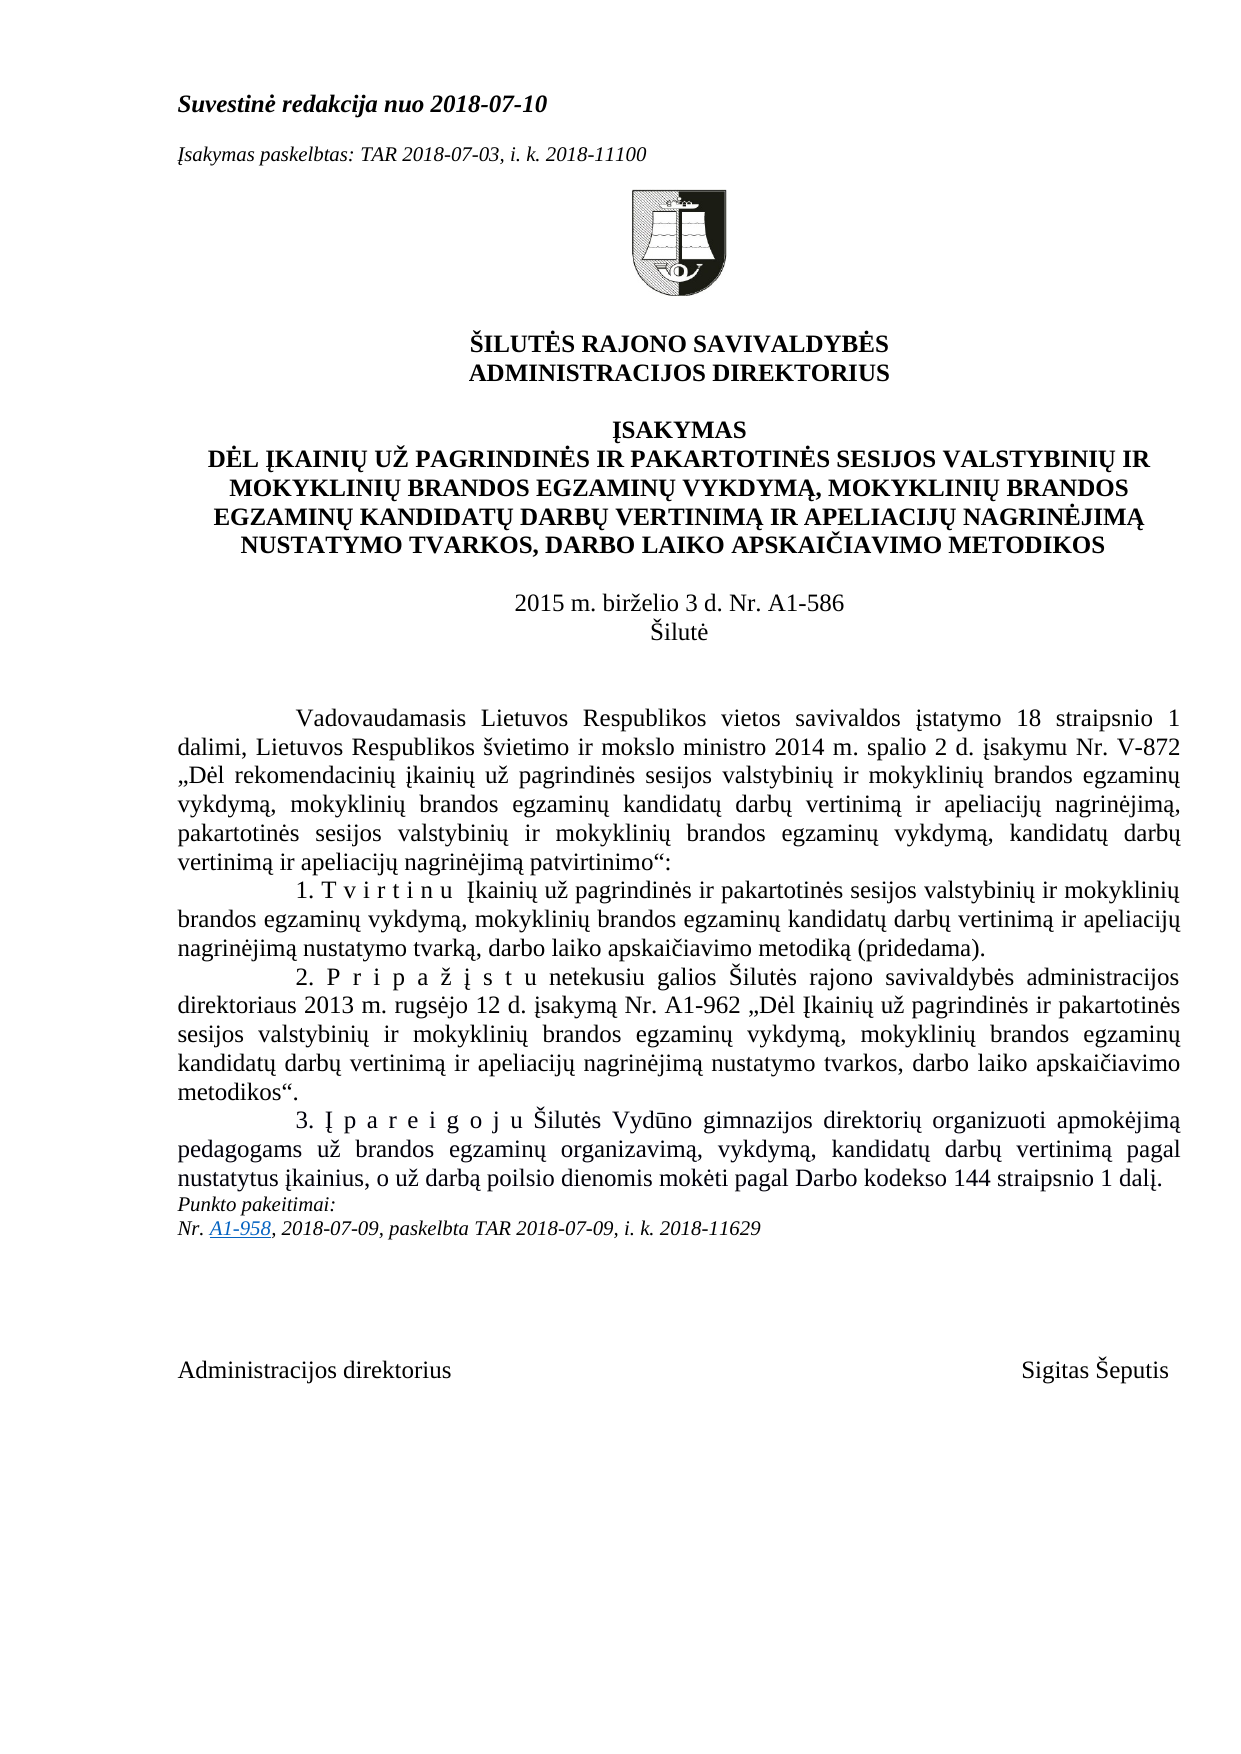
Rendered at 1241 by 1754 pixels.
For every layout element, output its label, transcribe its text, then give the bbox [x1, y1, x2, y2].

text ADMINISTRACIJOS DIREKTORIUS [177, 358, 1181, 387]
text ŠILUTĖS RAJONO SAVIVALDYBĖS [177, 329, 1181, 358]
text Nr. A1-958, 2018-07-09, paskelbta TAR 2018-07-09, i. k. 2018-11629 [177, 1216, 1181, 1240]
text 2. P r i p a ž į s t u netekusiu galios Šilutės rajono savivaldybės administracijos direktoriaus 2013 m. rugsėjo 12 d. įsakymą Nr. A1-962 „Dėl Įkainių už pagrindinės ir pakartotinės sesijos valstybinių ir mokyklinių brandos egzaminų vykdymą, mokyklinių brandos egzaminų kandidatų darbų vertinimą ir apeliacijų nagrinėjimą nustatymo tvarkos, darbo laiko apskaičiavimo metodikos“. [177, 962, 1181, 1106]
text Šilutė [177, 617, 1181, 646]
text Įsakymas paskelbtas: TAR 2018-07-03, i. k. 2018-11100 [177, 141, 1181, 166]
text DĖL ĮKAINIŲ UŽ PAGRINDINĖS IR PAKARTOTINĖS SESIJOS VALSTYBINIŲ IR MOKYKLINIŲ BRANDOS EGZAMINŲ VYKDYMĄ, MOKYKLINIŲ BRANDOS EGZAMINŲ KANDIDATŲ DARBŲ VERTINIMĄ IR APELIACIJŲ NAGRINĖJIMĄ NUSTATYMO TVARKOS, DARBO LAIKO APSKAIČIAVIMO METODIKOS [177, 444, 1181, 559]
text 1. T v i r t i n u Įkainių už pagrindinės ir pakartotinės sesijos valstybinių ir mokyklinių brandos egzaminų vykdymą, mokyklinių brandos egzaminų kandidatų darbų vertinimą ir apeliacijų nagrinėjimą nustatymo tvarką, darbo laiko apskaičiavimo metodiką (pridedama). [177, 876, 1181, 962]
text 2015 m. birželio 3 d. Nr. A1-586 [177, 588, 1181, 617]
text ĮSAKYMAS [177, 416, 1181, 444]
text Punkto pakeitimai: [177, 1192, 1181, 1216]
text Vadovaudamasis Lietuvos Respublikos vietos savivaldos įstatymo 18 straipsnio 1 dalimi, Lietuvos Respublikos švietimo ir mokslo ministro 2014 m. spalio 2 d. įsakymu Nr. V-872 „Dėl rekomendacinių įkainių už pagrindinės sesijos valstybinių ir mokyklinių brandos egzaminų vykdymą, mokyklinių brandos egzaminų kandidatų darbų vertinimą ir apeliacijų nagrinėjimą, pakartotinės sesijos valstybinių ir mokyklinių brandos egzaminų vykdymą, kandidatų darbų vertinimą ir apeliacijų nagrinėjimą patvirtinimo“: [177, 703, 1181, 876]
text 3. Į p a r e i g o j u Šilutės Vydūno gimnazijos direktorių organizuoti apmokėjimą pedagogams už brandos egzaminų organizavimą, vykdymą, kandidatų darbų vertinimą pagal nustatytus įkainius, o už darbą poilsio dienomis mokėti pagal Darbo kodekso 144 straipsnio 1 dalį. [177, 1106, 1181, 1192]
text Administracijos direktorius Sigitas Šeputis [177, 1355, 1181, 1384]
text Suvestinė redakcija nuo 2018-07-10 [177, 89, 1181, 117]
